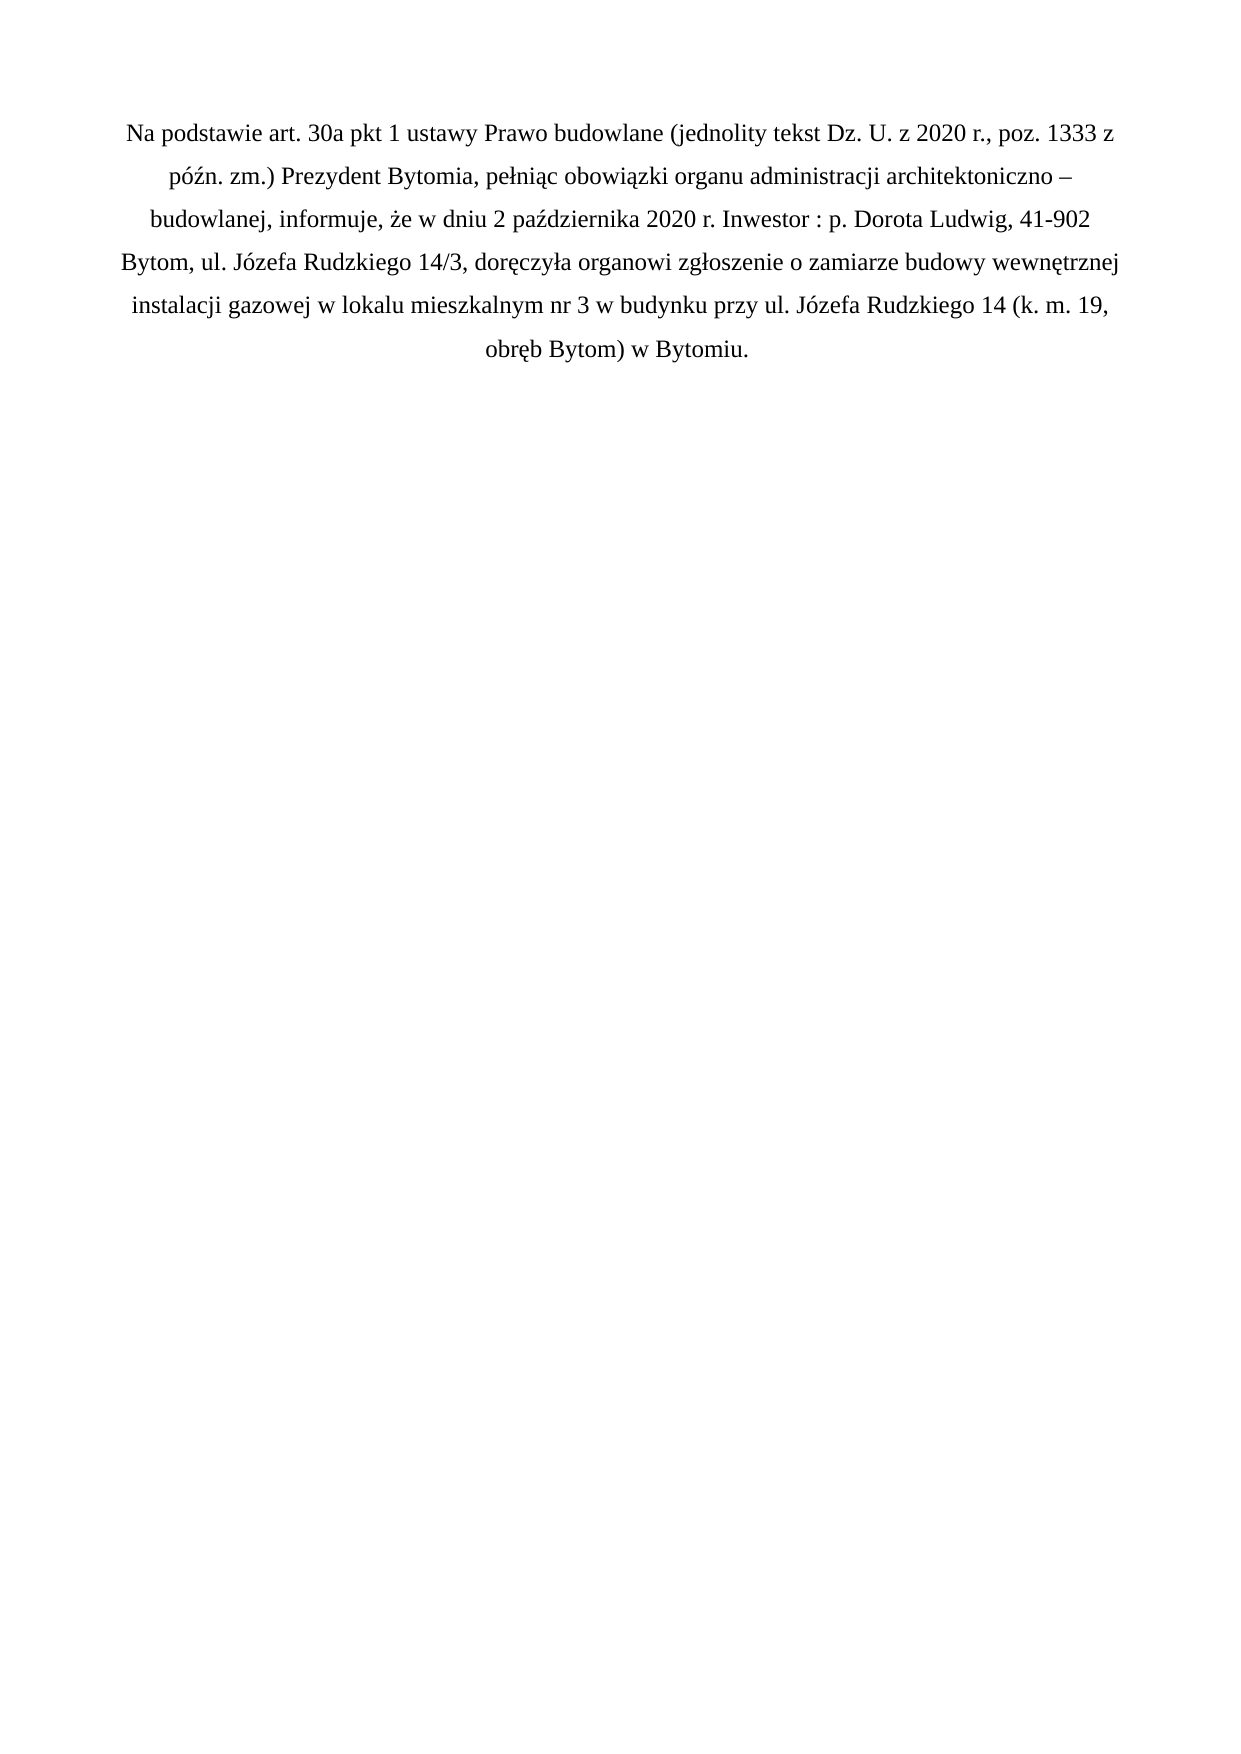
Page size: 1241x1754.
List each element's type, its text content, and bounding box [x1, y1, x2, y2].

text Na podstawie art. 30a pkt 1 ustawy Prawo budowlane (jednolity tekst Dz. U. z 2020 r., poz. 1333 z późn. zm.) Prezydent Bytomia, pełniąc obowiązki organu administracji architektoniczno – budowlanej, informuje, że w dniu 2 października 2020 r. Inwestor : p. Dorota Ludwig, 41-902 Bytom, ul. Józefa Rudzkiego 14/3, doręczyła organowi zgłoszenie o zamiarze budowy wewnętrznej instalacji gazowej w lokalu mieszkalnym nr 3 w budynku przy ul. Józefa Rudzkiego 14 (k. m. 19, obręb Bytom) w Bytomiu. [118, 118, 1122, 362]
